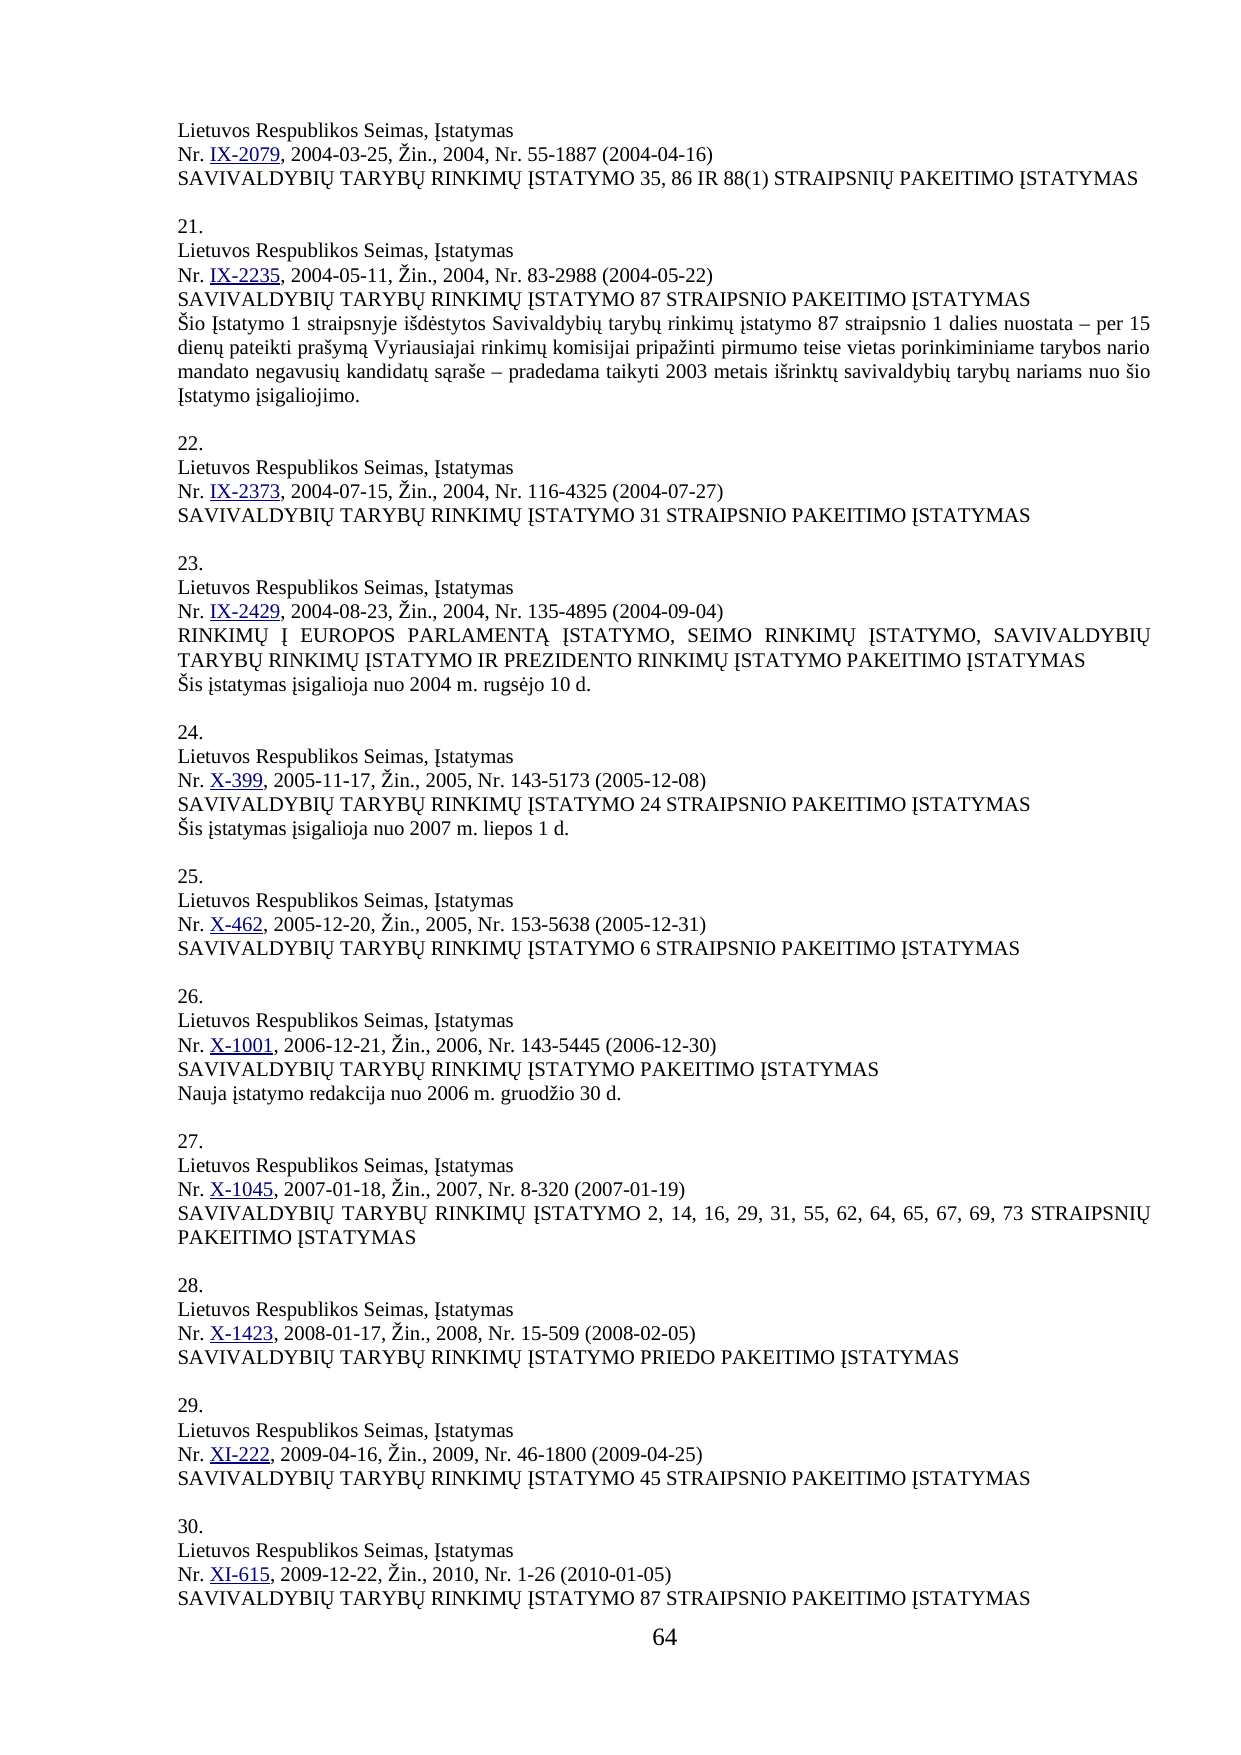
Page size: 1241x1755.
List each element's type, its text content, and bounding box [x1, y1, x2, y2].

text Lietuvos Respublikos Seimas, Įstatymas [177, 888, 1152, 912]
text Lietuvos Respublikos Seimas, Įstatymas [177, 455, 1152, 479]
text Lietuvos Respublikos Seimas, Įstatymas [177, 118, 1152, 142]
text SAVIVALDYBIŲ TARYBŲ RINKIMŲ ĮSTATYMO 24 STRAIPSNIO PAKEITIMO ĮSTATYMAS [177, 792, 1152, 816]
text Šis įstatymas įsigalioja nuo 2004 m. rugsėjo 10 d. [177, 672, 1152, 696]
text 28. [177, 1273, 1152, 1297]
text 21. [177, 214, 1152, 238]
text SAVIVALDYBIŲ TARYBŲ RINKIMŲ ĮSTATYMO 45 STRAIPSNIO PAKEITIMO ĮSTATYMAS [177, 1466, 1152, 1490]
text Nr. X-1001, 2006-12-21, Žin., 2006, Nr. 143-5445 (2006-12-30) [177, 1032, 1152, 1057]
text Lietuvos Respublikos Seimas, Įstatymas [177, 1153, 1152, 1177]
text 24. [177, 720, 1152, 744]
text SAVIVALDYBIŲ TARYBŲ RINKIMŲ ĮSTATYMO 87 STRAIPSNIO PAKEITIMO ĮSTATYMAS [177, 287, 1152, 311]
text Šio Įstatymo 1 straipsnyje išdėstytos Savivaldybių tarybų rinkimų įstatymo 87 straipsnio 1 dalies nuostata – per 15 dienų pateikti prašymą Vyriausiajai rinkimų komisijai pripažinti pirmumo teise vietas porinkiminiame tarybos nario mandato negavusių kandidatų sąraše – pradedama taikyti 2003 metais išrinktų savivaldybių tarybų nariams nuo šio Įstatymo įsigaliojimo. [177, 311, 1152, 407]
text SAVIVALDYBIŲ TARYBŲ RINKIMŲ ĮSTATYMO 6 STRAIPSNIO PAKEITIMO ĮSTATYMAS [177, 936, 1152, 960]
text 30. [177, 1514, 1152, 1538]
text Lietuvos Respublikos Seimas, Įstatymas [177, 1538, 1152, 1562]
text Nr. IX-2429, 2004-08-23, Žin., 2004, Nr. 135-4895 (2004-09-04) [177, 599, 1152, 623]
text 22. [177, 431, 1152, 455]
text 29. [177, 1393, 1152, 1417]
text RINKIMŲ Į EUROPOS PARLAMENTĄ ĮSTATYMO, SEIMO RINKIMŲ ĮSTATYMO, SAVIVALDYBIŲ TARYBŲ RINKIMŲ ĮSTATYMO IR PREZIDENTO RINKIMŲ ĮSTATYMO PAKEITIMO ĮSTATYMAS [177, 623, 1152, 672]
text Nr. IX-2373, 2004-07-15, Žin., 2004, Nr. 116-4325 (2004-07-27) [177, 479, 1152, 503]
text Lietuvos Respublikos Seimas, Įstatymas [177, 1297, 1152, 1321]
text SAVIVALDYBIŲ TARYBŲ RINKIMŲ ĮSTATYMO 2, 14, 16, 29, 31, 55, 62, 64, 65, 67, 69, 73 STRAIPSNIŲ PAKEITIMO ĮSTATYMAS [177, 1201, 1152, 1249]
text Šis įstatymas įsigalioja nuo 2007 m. liepos 1 d. [177, 816, 1152, 840]
text 27. [177, 1129, 1152, 1153]
text Nr. IX-2079, 2004-03-25, Žin., 2004, Nr. 55-1887 (2004-04-16) [177, 142, 1152, 166]
text Nr. XI-615, 2009-12-22, Žin., 2010, Nr. 1-26 (2010-01-05) [177, 1562, 1152, 1586]
text SAVIVALDYBIŲ TARYBŲ RINKIMŲ ĮSTATYMO 31 STRAIPSNIO PAKEITIMO ĮSTATYMAS [177, 503, 1152, 527]
text Lietuvos Respublikos Seimas, Įstatymas [177, 1008, 1152, 1032]
text SAVIVALDYBIŲ TARYBŲ RINKIMŲ ĮSTATYMO 87 STRAIPSNIO PAKEITIMO ĮSTATYMAS [177, 1586, 1152, 1610]
text Nr. X-399, 2005-11-17, Žin., 2005, Nr. 143-5173 (2005-12-08) [177, 768, 1152, 792]
text Lietuvos Respublikos Seimas, Įstatymas [177, 1417, 1152, 1442]
text Nr. XI-222, 2009-04-16, Žin., 2009, Nr. 46-1800 (2009-04-25) [177, 1442, 1152, 1466]
text Nr. IX-2235, 2004-05-11, Žin., 2004, Nr. 83-2988 (2004-05-22) [177, 262, 1152, 287]
text Nr. X-1045, 2007-01-18, Žin., 2007, Nr. 8-320 (2007-01-19) [177, 1177, 1152, 1201]
text Nr. X-1423, 2008-01-17, Žin., 2008, Nr. 15-509 (2008-02-05) [177, 1321, 1152, 1345]
text Nauja įstatymo redakcija nuo 2006 m. gruodžio 30 d. [177, 1081, 1152, 1105]
text SAVIVALDYBIŲ TARYBŲ RINKIMŲ ĮSTATYMO PAKEITIMO ĮSTATYMAS [177, 1057, 1152, 1081]
text 26. [177, 984, 1152, 1008]
text SAVIVALDYBIŲ TARYBŲ RINKIMŲ ĮSTATYMO 35, 86 IR 88(1) STRAIPSNIŲ PAKEITIMO ĮSTATYMAS [177, 166, 1152, 190]
text 23. [177, 551, 1152, 575]
text 25. [177, 864, 1152, 888]
text Nr. X-462, 2005-12-20, Žin., 2005, Nr. 153-5638 (2005-12-31) [177, 912, 1152, 936]
text Lietuvos Respublikos Seimas, Įstatymas [177, 744, 1152, 768]
text SAVIVALDYBIŲ TARYBŲ RINKIMŲ ĮSTATYMO PRIEDO PAKEITIMO ĮSTATYMAS [177, 1345, 1152, 1369]
text Lietuvos Respublikos Seimas, Įstatymas [177, 238, 1152, 262]
text Lietuvos Respublikos Seimas, Įstatymas [177, 575, 1152, 599]
